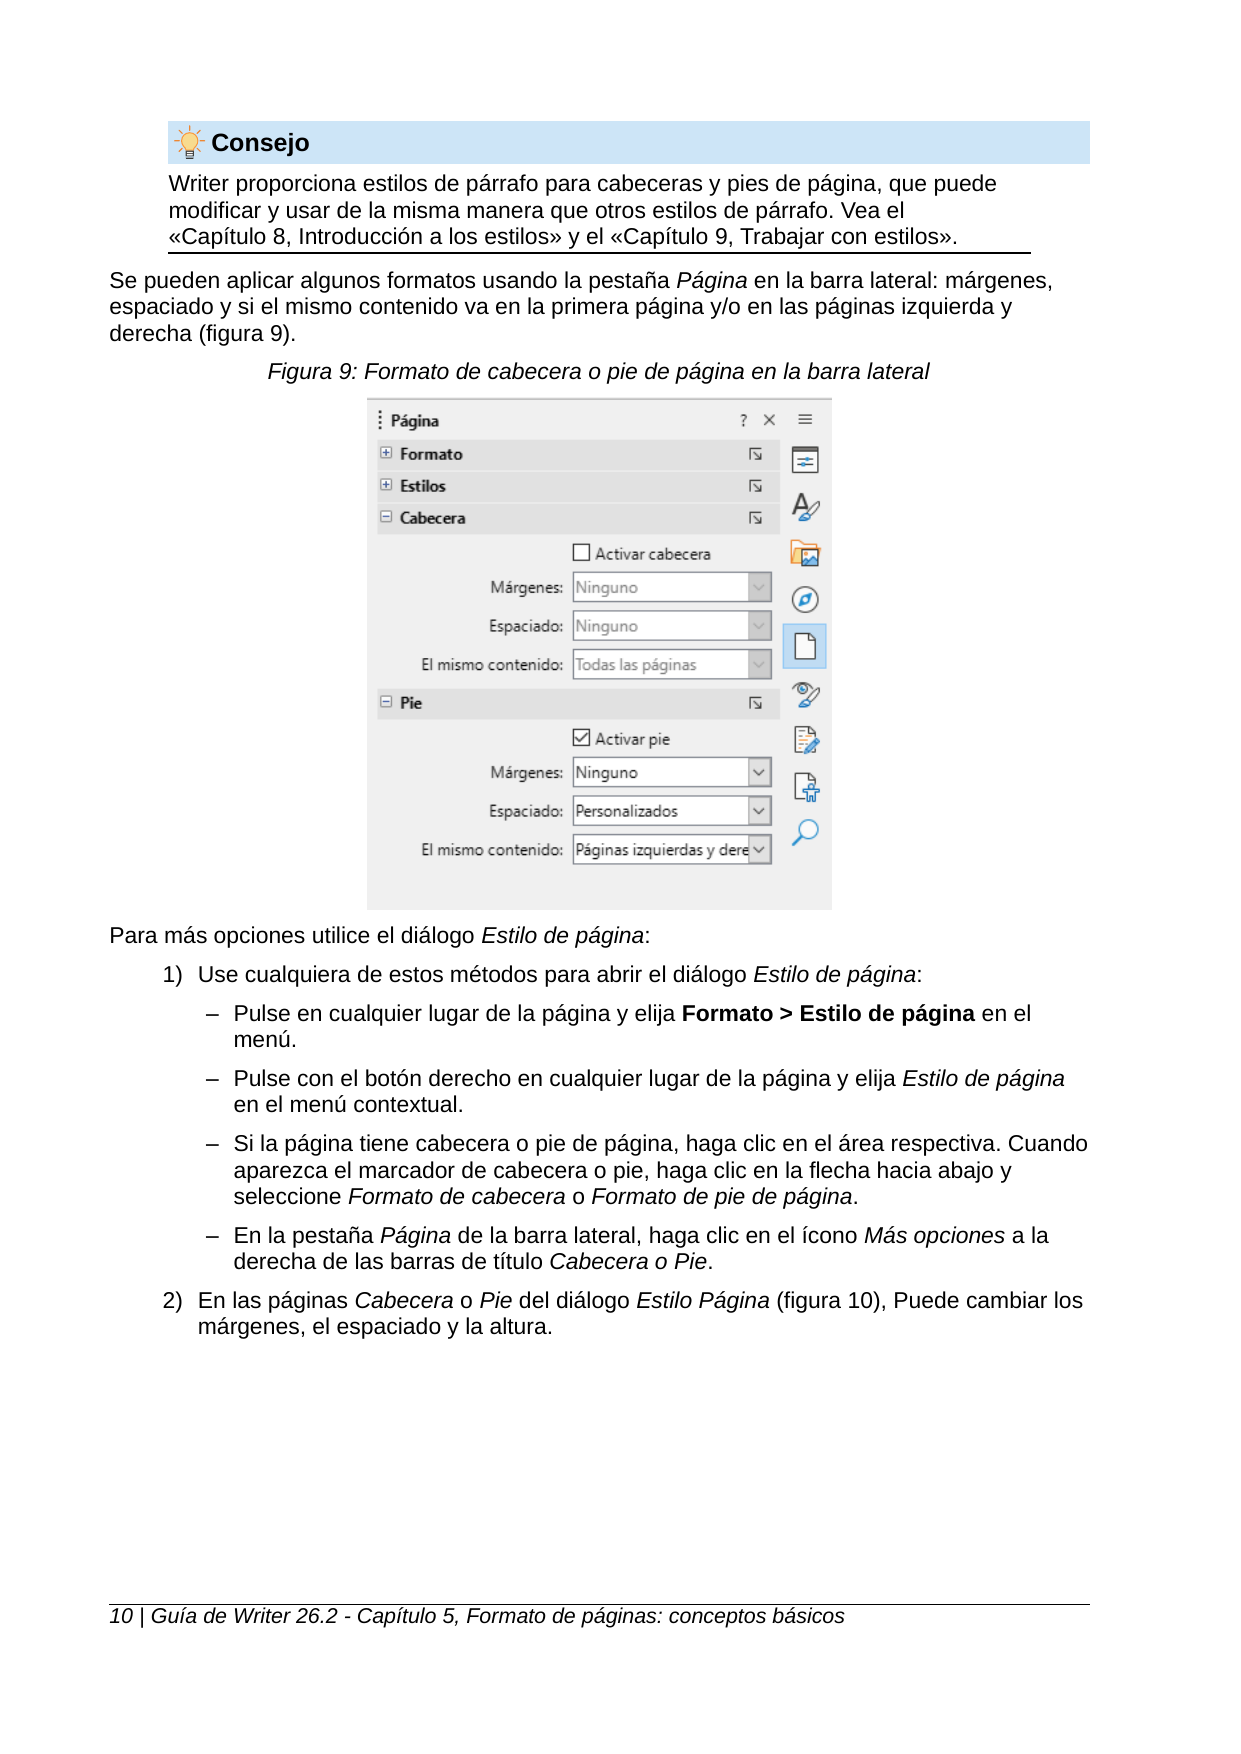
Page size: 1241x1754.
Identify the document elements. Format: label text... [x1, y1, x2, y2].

text Writer proporciona estilos de párrafo para cabeceras y pies de página, que puede modificar y usar de la misma manera que otros estilos de párrafo. Vea el «Capítulo 8, Introducción a los estilos» y el «Capítulo 9, Trabajar con estilos». [168, 170, 1031, 252]
list Use cualquiera de estos métodos para abrir el diálogo Estilo de página: [183, 961, 1090, 987]
list Si la página tiene cabecera o pie de página, haga clic en el área respectiva. Cuando aparezca el marcador de cabecera o pie, haga clic en la flecha hacia abajo y seleccione Formato de cabecera o Formato de pie de página. [218, 1130, 1090, 1209]
text Figura 9: Formato de cabecera o pie de página en la barra lateral [267, 358, 932, 385]
list Pulse con el botón derecho en cualquier lugar de la página y elija Estilo de página en el menú contextual. [218, 1065, 1090, 1118]
list Para más opciones utilice el diálogo Estilo de página: [109, 922, 1090, 948]
list Pulse en cualquier lugar de la página y elija Formato > Estilo de página en el menú. [218, 1000, 1090, 1052]
list Se pueden aplicar algunos formatos usando la pestaña Página en la barra lateral: márgenes, espaciado y si el mismo contenido va en la primera página y/o en las páginas izquierda y derecha (figura 9). [109, 267, 1090, 346]
list En la pestaña Página de la barra lateral, haga clic en el ícono Más opciones a la derecha de las barras de título Cabecera o Pie. [218, 1222, 1090, 1274]
picture [367, 397, 832, 910]
subtitle Consejo [168, 121, 1090, 164]
list En las páginas Cabecera o Pie del diálogo Estilo Página (figura 10), Puede cambiar los márgenes, el espaciado y la altura. [183, 1287, 1090, 1340]
